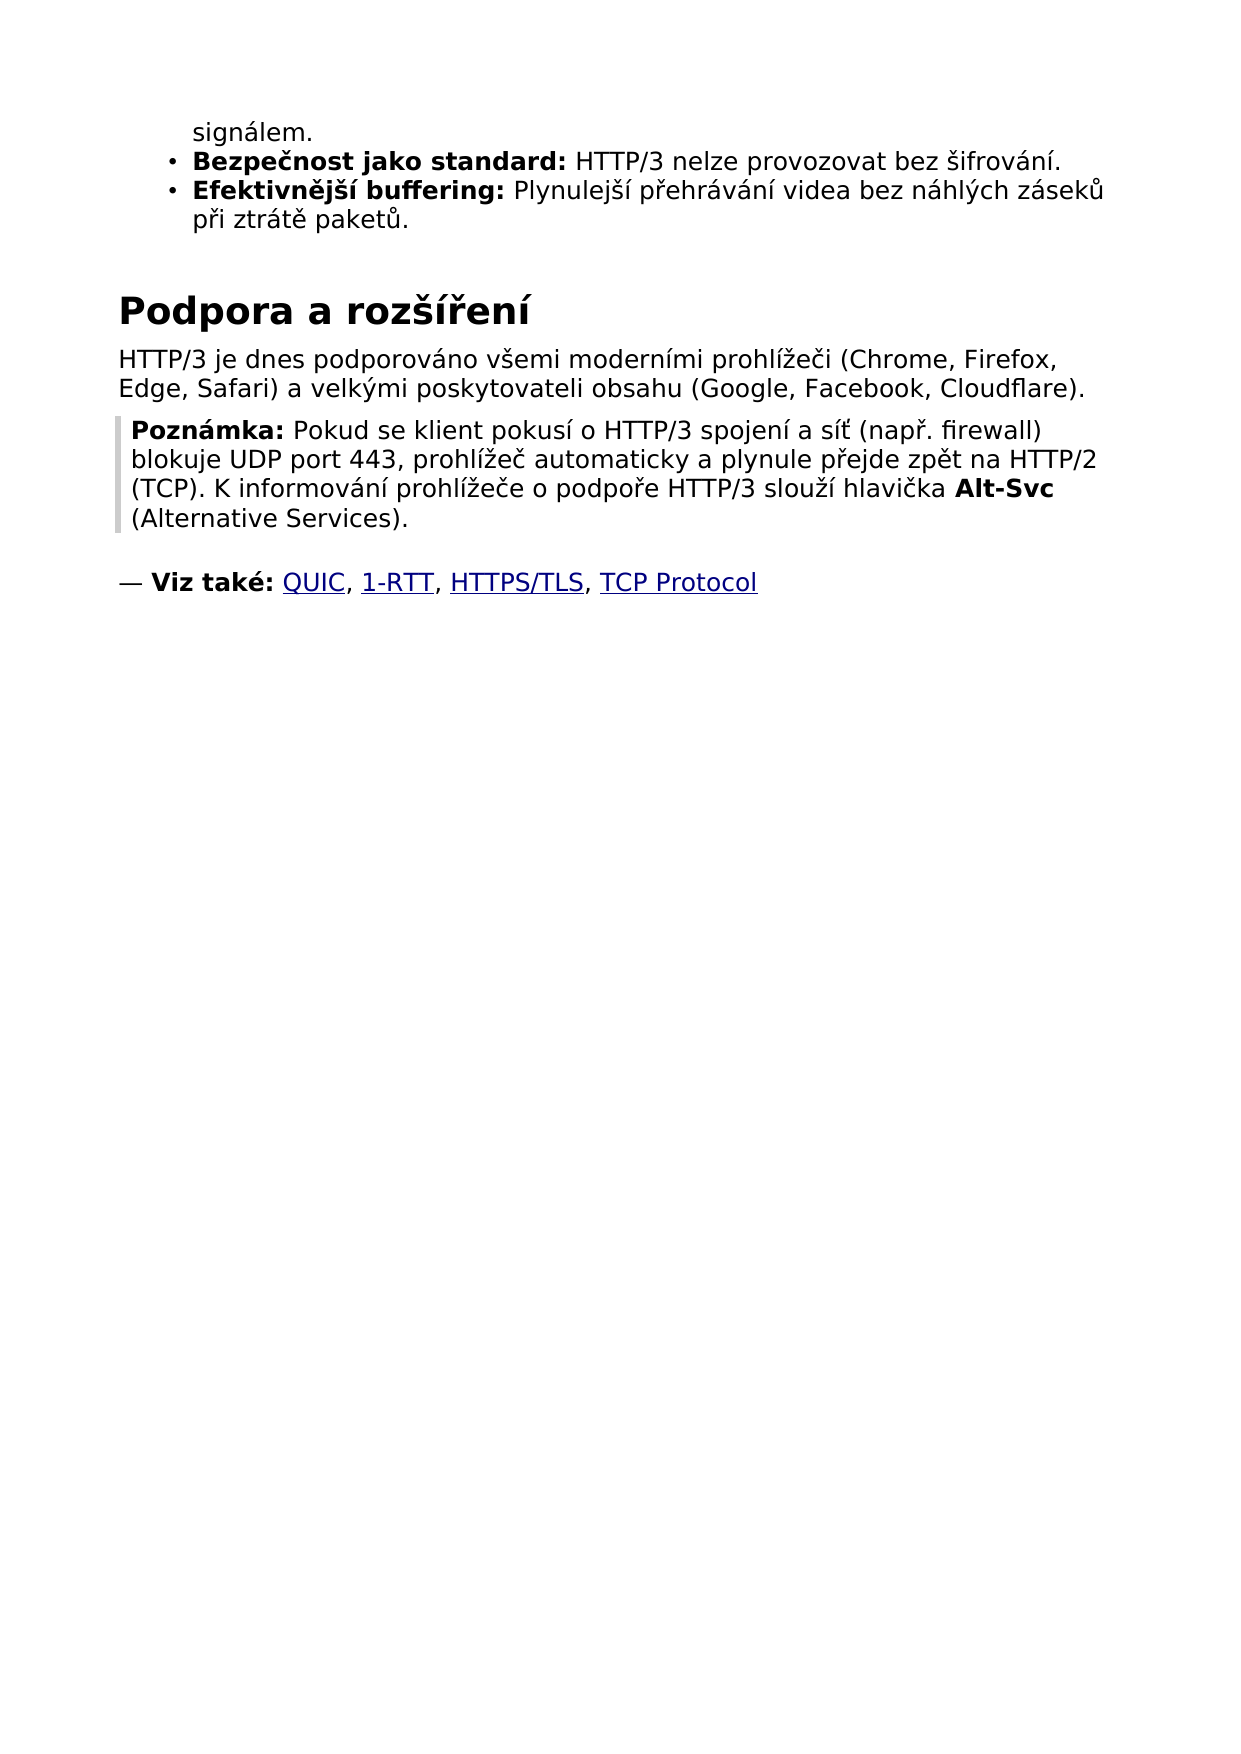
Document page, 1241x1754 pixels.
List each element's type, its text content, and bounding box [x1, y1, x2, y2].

text — Viz také: QUIC, 1-RTT, HTTPS/TLS, TCP Protocol [118, 568, 1122, 597]
list signálem. [177, 118, 1122, 147]
list Efektivnější buffering: Plynulejší přehrávání videa bez náhlých záseků při ztrátě paketů. [177, 176, 1122, 235]
table_header Poznámka: Pokud se klient pokusí o HTTP/3 spojení a síť (např. firewall) blokuje UDP port 443, prohlížeč automaticky a plynule přejde zpět na HTTP/2 (TCP). K informování prohlížeče o podpoře HTTP/3 slouží hlavička Alt-Svc (Alternative Services). [121, 416, 1122, 533]
list Bezpečnost jako standard: HTTP/3 nelze provozovat bez šifrování. [177, 147, 1122, 176]
subtitle Podpora a rozšíření [118, 289, 1122, 333]
text HTTP/3 je dnes podporováno všemi moderními prohlížeči (Chrome, Firefox, Edge, Safari) a velkými poskytovateli obsahu (Google, Facebook, Cloudflare). [118, 345, 1122, 404]
